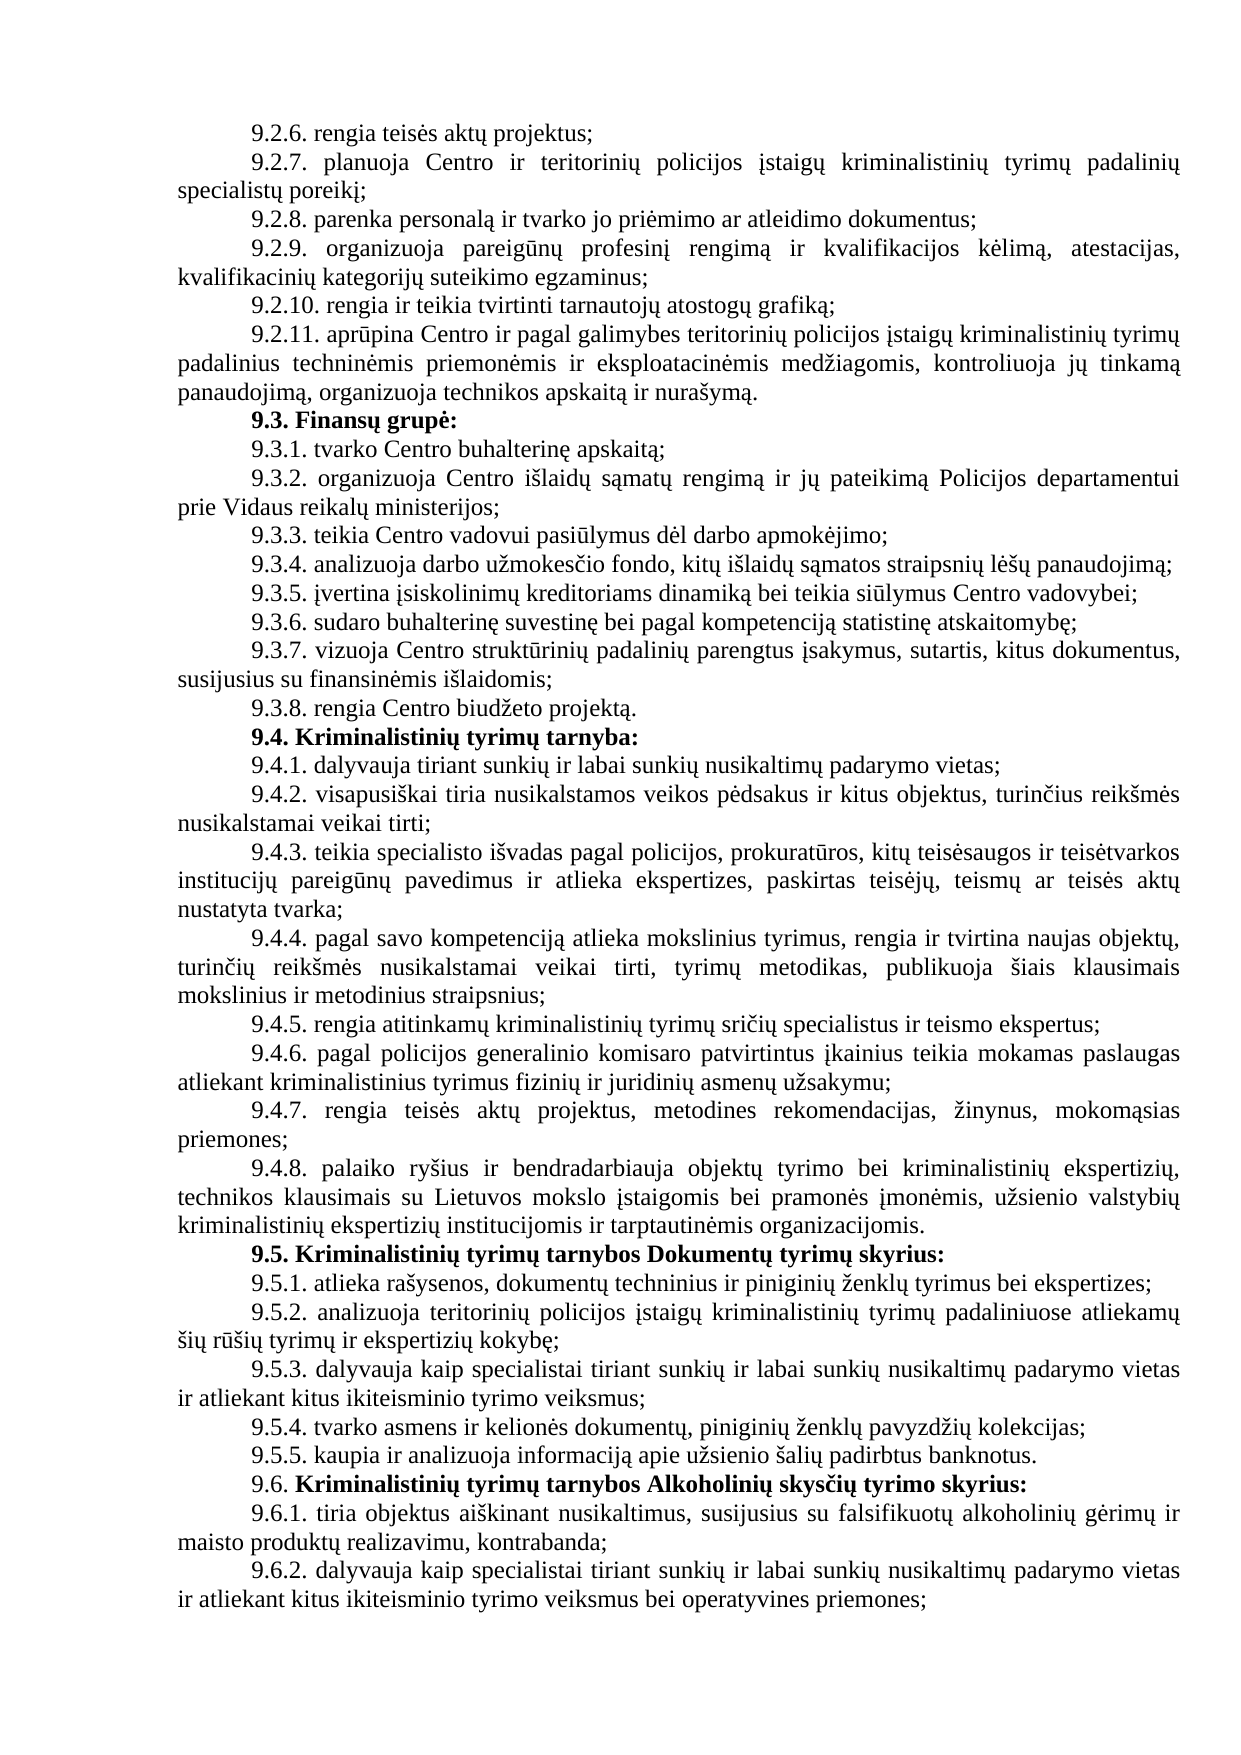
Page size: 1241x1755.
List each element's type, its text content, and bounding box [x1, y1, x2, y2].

text 9.3.6. sudaro buhalterinę suvestinę bei pagal kompetenciją statistinę atskaitomybę; [177, 607, 1181, 636]
text 9.4.2. visapusiškai tiria nusikalstamos veikos pėdsakus ir kitus objektus, turinčius reikšmės nusikalstamai veikai tirti; [177, 779, 1181, 837]
text 9.4. Kriminalistinių tyrimų tarnyba: [177, 722, 1181, 751]
text 9.3. Finansų grupė: [177, 406, 1181, 434]
text 9.5. Kriminalistinių tyrimų tarnybos Dokumentų tyrimų skyrius: [177, 1239, 1181, 1268]
text 9.4.3. teikia specialisto išvadas pagal policijos, prokuratūros, kitų teisėsaugos ir teisėtvarkos institucijų pareigūnų pavedimus ir atlieka ekspertizes, paskirtas teisėjų, teismų ar teisės aktų nustatyta tvarka; [177, 837, 1181, 923]
text 9.4.6. pagal policijos generalinio komisaro patvirtintus įkainius teikia mokamas paslaugas atliekant kriminalistinius tyrimus fizinių ir juridinių asmenų užsakymu; [177, 1038, 1181, 1096]
text 9.5.5. kaupia ir analizuoja informaciją apie užsienio šalių padirbtus banknotus. [177, 1441, 1181, 1469]
text 9.5.4. tvarko asmens ir kelionės dokumentų, piniginių ženklų pavyzdžių kolekcijas; [177, 1412, 1181, 1441]
text 9.6.2. dalyvauja kaip specialistai tiriant sunkių ir labai sunkių nusikaltimų padarymo vietas ir atliekant kitus ikiteisminio tyrimo veiksmus bei operatyvines priemones; [177, 1556, 1181, 1613]
text 9.3.7. vizuoja Centro struktūrinių padalinių parengtus įsakymus, sutartis, kitus dokumentus, susijusius su finansinėmis išlaidomis; [177, 636, 1181, 693]
text 9.6. Kriminalistinių tyrimų tarnybos Alkoholinių skysčių tyrimo skyrius: [177, 1469, 1181, 1498]
text 9.2.6. rengia teisės aktų projektus; [177, 118, 1181, 147]
text 9.4.7. rengia teisės aktų projektus, metodines rekomendacijas, žinynus, mokomąsias priemones; [177, 1096, 1181, 1153]
text 9.3.3. teikia Centro vadovui pasiūlymus dėl darbo apmokėjimo; [177, 521, 1181, 549]
text 9.3.5. įvertina įsiskolinimų kreditoriams dinamiką bei teikia siūlymus Centro vadovybei; [177, 578, 1181, 607]
text 9.3.1. tvarko Centro buhalterinę apskaitą; [177, 434, 1181, 463]
text 9.3.4. analizuoja darbo užmokesčio fondo, kitų išlaidų sąmatos straipsnių lėšų panaudojimą; [177, 549, 1181, 578]
text 9.2.7. planuoja Centro ir teritorinių policijos įstaigų kriminalistinių tyrimų padalinių specialistų poreikį; [177, 147, 1181, 204]
text 9.3.8. rengia Centro biudžeto projektą. [177, 693, 1181, 722]
text 9.4.4. pagal savo kompetenciją atlieka mokslinius tyrimus, rengia ir tvirtina naujas objektų, turinčių reikšmės nusikalstamai veikai tirti, tyrimų metodikas, publikuoja šiais klausimais mokslinius ir metodinius straipsnius; [177, 923, 1181, 1009]
text 9.3.2. organizuoja Centro išlaidų sąmatų rengimą ir jų pateikimą Policijos departamentui prie Vidaus reikalų ministerijos; [177, 463, 1181, 521]
text 9.2.11. aprūpina Centro ir pagal galimybes teritorinių policijos įstaigų kriminalistinių tyrimų padalinius techninėmis priemonėmis ir eksploatacinėmis medžiagomis, kontroliuoja jų tinkamą panaudojimą, organizuoja technikos apskaitą ir nurašymą. [177, 319, 1181, 406]
text 9.2.9. organizuoja pareigūnų profesinį rengimą ir kvalifikacijos kėlimą, atestacijas, kvalifikacinių kategorijų suteikimo egzaminus; [177, 233, 1181, 291]
text 9.2.10. rengia ir teikia tvirtinti tarnautojų atostogų grafiką; [177, 291, 1181, 319]
text 9.4.5. rengia atitinkamų kriminalistinių tyrimų sričių specialistus ir teismo ekspertus; [177, 1009, 1181, 1038]
text 9.4.8. palaiko ryšius ir bendradarbiauja objektų tyrimo bei kriminalistinių ekspertizių, technikos klausimais su Lietuvos mokslo įstaigomis bei pramonės įmonėmis, užsienio valstybių kriminalistinių ekspertizių institucijomis ir tarptautinėmis organizacijomis. [177, 1153, 1181, 1239]
text 9.2.8. parenka personalą ir tvarko jo priėmimo ar atleidimo dokumentus; [177, 204, 1181, 233]
text 9.4.1. dalyvauja tiriant sunkių ir labai sunkių nusikaltimų padarymo vietas; [177, 751, 1181, 779]
text 9.5.3. dalyvauja kaip specialistai tiriant sunkių ir labai sunkių nusikaltimų padarymo vietas ir atliekant kitus ikiteisminio tyrimo veiksmus; [177, 1354, 1181, 1412]
text 9.5.2. analizuoja teritorinių policijos įstaigų kriminalistinių tyrimų padaliniuose atliekamų šių rūšių tyrimų ir ekspertizių kokybę; [177, 1297, 1181, 1354]
text 9.5.1. atlieka rašysenos, dokumentų techninius ir piniginių ženklų tyrimus bei ekspertizes; [177, 1268, 1181, 1297]
text 9.6.1. tiria objektus aiškinant nusikaltimus, susijusius su falsifikuotų alkoholinių gėrimų ir maisto produktų realizavimu, kontrabanda; [177, 1498, 1181, 1556]
